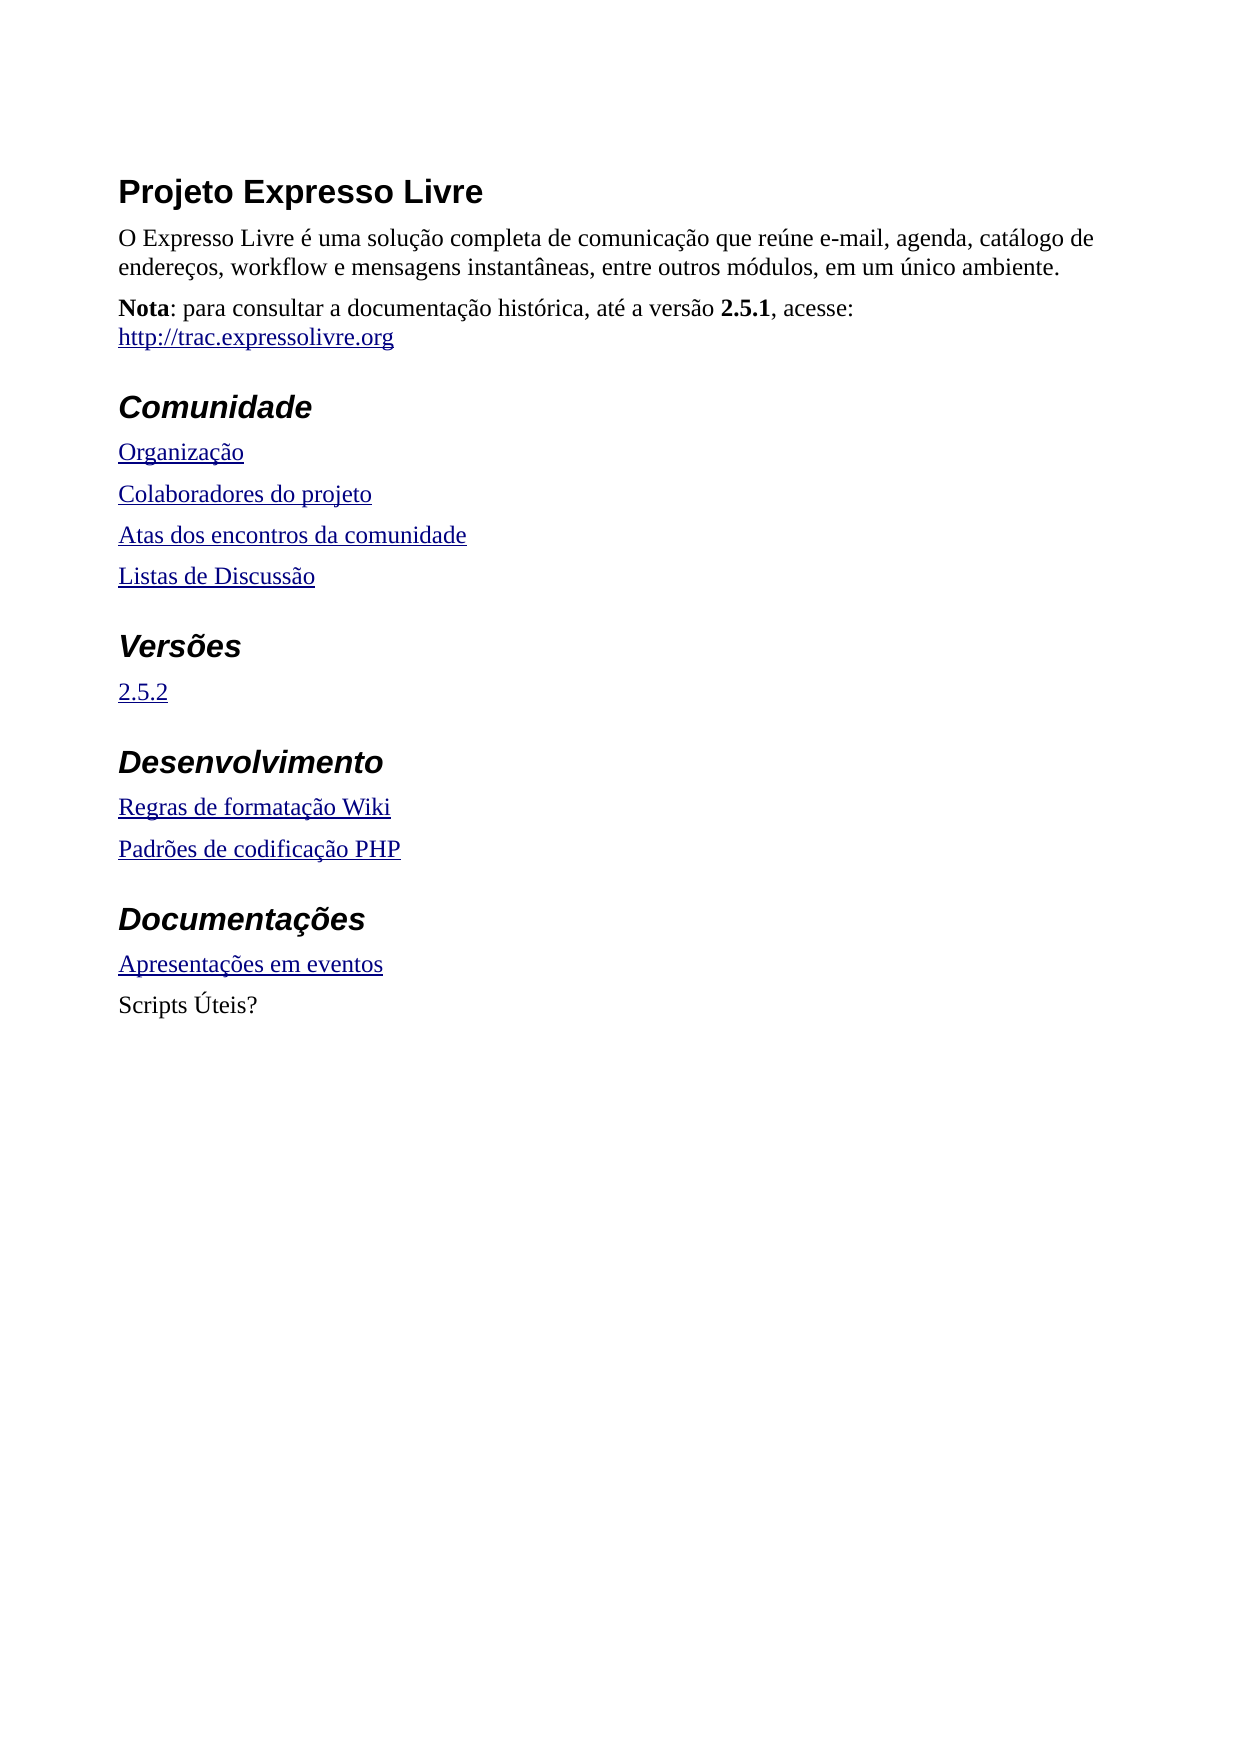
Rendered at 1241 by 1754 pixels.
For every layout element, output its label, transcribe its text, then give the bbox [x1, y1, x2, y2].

text Nota: para consultar a documentação histórica, até a versão 2.5.1, acesse: http://trac.expressolivre.org [118, 293, 1122, 351]
subtitle Versões [118, 627, 1122, 664]
text Organização [118, 437, 1122, 466]
text Colaboradores do projeto [118, 479, 1122, 507]
subtitle Comunidade [118, 388, 1122, 425]
text Scripts Úteis? [118, 991, 1122, 1019]
text Regras de formatação Wiki [118, 792, 1122, 821]
text Apresentações em eventos [118, 949, 1122, 978]
text O Expresso Livre é uma solução completa de comunicação que reúne e-mail, agenda, catálogo de endereços, workflow e mensagens instantâneas, entre outros módulos, em um único ambiente. [118, 223, 1122, 281]
subtitle Desenvolvimento [118, 743, 1122, 780]
text 2.5.2 [118, 677, 1122, 706]
text Listas de Discussão [118, 561, 1122, 590]
subtitle Documentações [118, 900, 1122, 937]
subtitle Projeto Expresso Livre [118, 172, 1122, 211]
text Padrões de codificação PHP [118, 834, 1122, 862]
text Atas dos encontros da comunidade [118, 520, 1122, 549]
